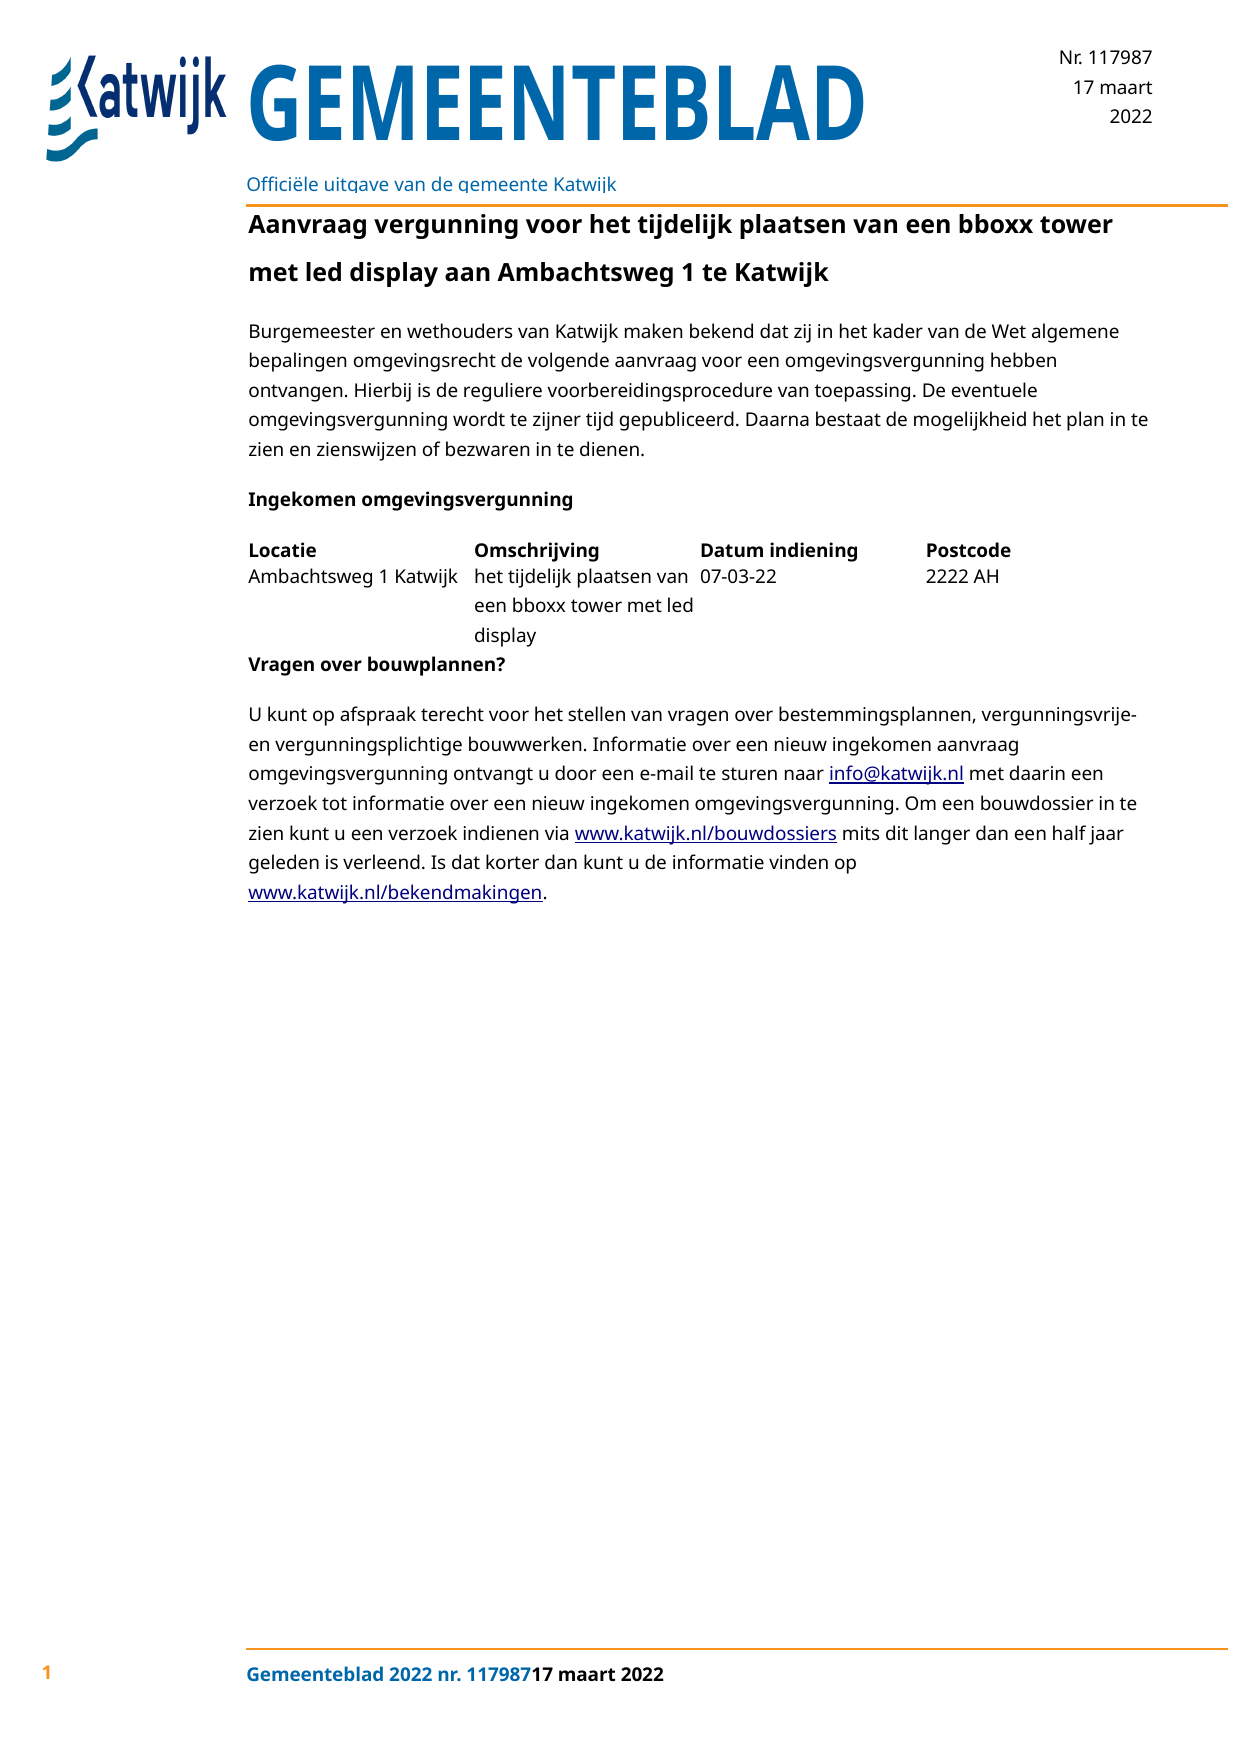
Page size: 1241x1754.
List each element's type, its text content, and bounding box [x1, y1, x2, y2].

picture [41, 47, 231, 172]
table_cell Ambachtsweg 1 Katwijk [248, 563, 474, 648]
table_header Postcode [926, 537, 1152, 563]
text Vragen over bouwplannen? [248, 651, 1152, 677]
table_cell 2222 AH [926, 563, 1152, 648]
text Aanvraag vergunning voor het tijdelijk plaatsen van een bboxx tower met led display aan Ambachtsweg 1 te Katwijk [248, 207, 1152, 288]
table_header Omschrijving [474, 537, 700, 563]
table_cell 07-03-22 [700, 563, 926, 648]
table_header Locatie [248, 537, 474, 563]
text U kunt op afspraak terecht voor het stellen van vragen over bestemmingsplannen, vergunningsvrije- en vergunningsplichtige bouwwerken. Informatie over een nieuw ingekomen aanvraag omgevingsvergunning ontvangt u door een e-mail te sturen naar info@katwijk.nl met daarin een verzoek tot informatie over een nieuw ingekomen omgevingsvergunning. Om een bouwdossier in te zien kunt u een verzoek indienen via www.katwijk.nl/bouwdossiers mits dit langer dan een half jaar geleden is verleend. Is dat korter dan kunt u de informatie vinden op www.katwijk.nl/bekendmakingen. [248, 701, 1152, 905]
text Burgemeester en wethouders van Katwijk maken bekend dat zij in het kader van de Wet algemene bepalingen omgevingsrecht de volgende aanvraag voor een omgevingsvergunning hebben ontvangen. Hierbij is de reguliere voorbereidingsprocedure van toepassing. De eventuele omgevingsvergunning wordt te zijner tijd gepubliceerd. Daarna bestaat de mogelijkheid het plan in te zien en zienswijzen of bezwaren in te dienen. [248, 318, 1152, 462]
text Ingekomen omgevingsvergunning [248, 487, 1152, 512]
table_cell het tijdelijk plaatsen van een bboxx tower met led display [474, 563, 700, 648]
table_header Datum indiening [700, 537, 926, 563]
